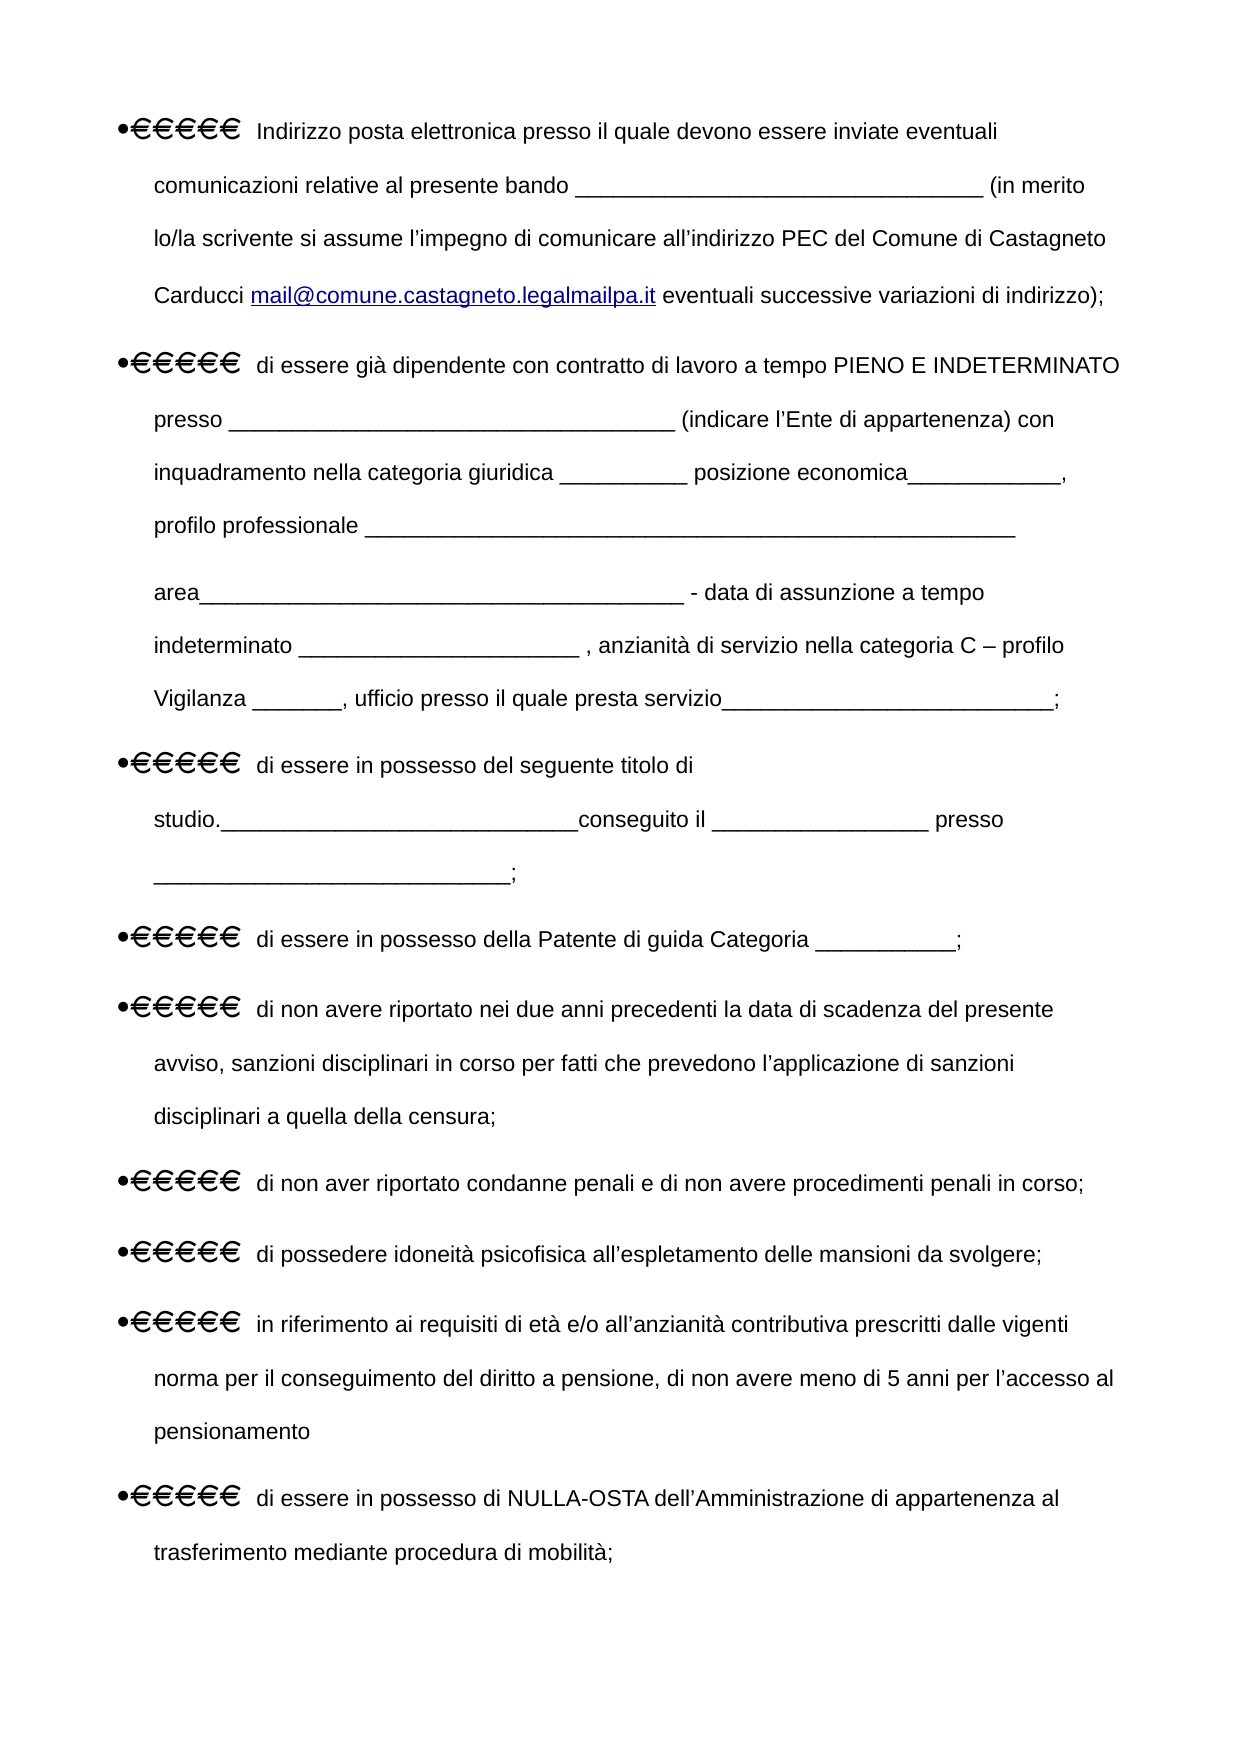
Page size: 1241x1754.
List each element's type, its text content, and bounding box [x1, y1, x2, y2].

text area______________________________________ - data di assunzione a tempo indeterminato ______________________ , anzianità di servizio nella categoria C – profilo Vigilanza _______, ufficio presso il quale presta servizio__________________________; [153, 579, 1122, 711]
text ð Indirizzo posta elettronica presso il quale devono essere inviate eventuali comunicazioni relative al presente bando ________________________________ (in merito lo/la scrivente si assume l’impegno di comunicare all’indirizzo PEC del Comune di Castagneto Carducci mail@comune.castagneto.legalmailpa.it eventuali successive variazioni di indirizzo); [118, 118, 1122, 309]
text ð di essere in possesso del seguente titolo di studio.____________________________conseguito il _________________ presso ____________________________; [118, 752, 1122, 885]
text ð in riferimento ai requisiti di età e/o all’anzianità contributiva prescritti dalle vigenti norma per il conseguimento del diritto a pensione, di non avere meno di 5 anni per l’accesso al pensionamento [118, 1311, 1122, 1444]
text ð di essere in possesso di NULLA-OSTA dell’Amministrazione di appartenenza al trasferimento mediante procedura di mobilità; [118, 1485, 1122, 1565]
text ð di non avere riportato nei due anni precedenti la data di scadenza del presente avviso, sanzioni disciplinari in corso per fatti che prevedono l’applicazione di sanzioni disciplinari a quella della censura; [118, 996, 1122, 1129]
text ð di essere in possesso della Patente di guida Categoria ___________; [118, 926, 1122, 954]
text ð di essere già dipendente con contratto di lavoro a tempo PIENO E INDETERMINATO presso ___________________________________ (indicare l’Ente di appartenenza) con inquadramento nella categoria giuridica __________ posizione economica____________, profilo professionale ___________________________________________________ [118, 352, 1122, 538]
text ð di possedere idoneità psicofisica all’espletamento delle mansioni da svolgere; [118, 1241, 1122, 1268]
text ð di non aver riportato condanne penali e di non avere procedimenti penali in corso; [118, 1170, 1122, 1198]
